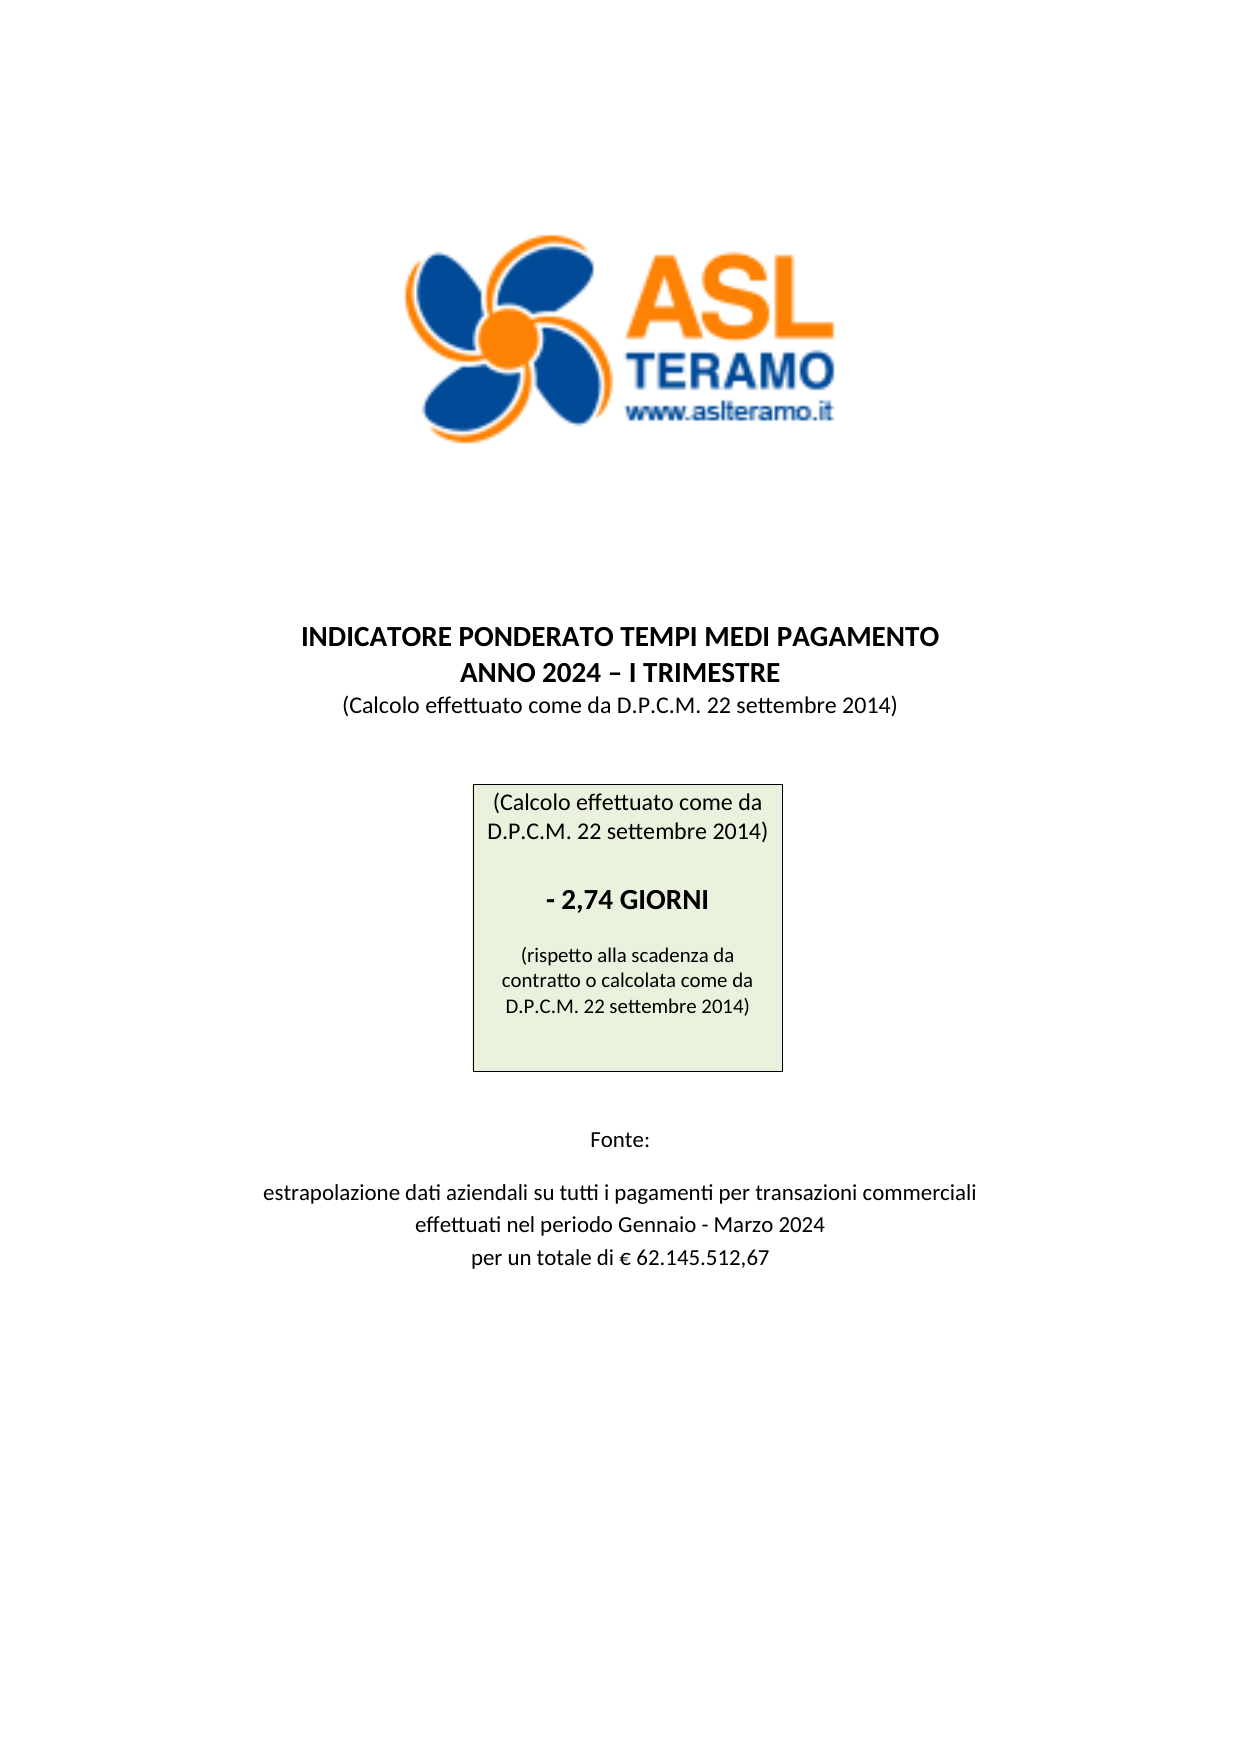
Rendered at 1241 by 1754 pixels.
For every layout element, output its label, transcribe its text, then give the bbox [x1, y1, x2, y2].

text effettuati nel periodo Gennaio - Marzo 2024 [118, 1211, 1122, 1239]
text (Calcolo effettuato come da D.P.C.M. 22 settembre 2014) [118, 690, 1122, 719]
text INDICATORE PONDERATO TEMPI MEDI PAGAMENTO [118, 618, 1122, 654]
text - 2,74 GIORNI [474, 878, 782, 914]
text estrapolazione dati aziendali su tutti i pagamenti per transazioni commerciali [118, 1178, 1122, 1206]
text ANNO 2024 – I TRIMESTRE [118, 654, 1122, 690]
text (rispetto alla scadenza da contratto o calcolata come da D.P.C.M. 22 settembre 2014) [474, 939, 782, 1015]
text per un totale di € 62.145.512,67 [118, 1243, 1122, 1271]
text (Calcolo effettuato come da D.P.C.M. 22 settembre 2014) [474, 785, 782, 842]
text Fonte: [118, 1125, 1122, 1153]
